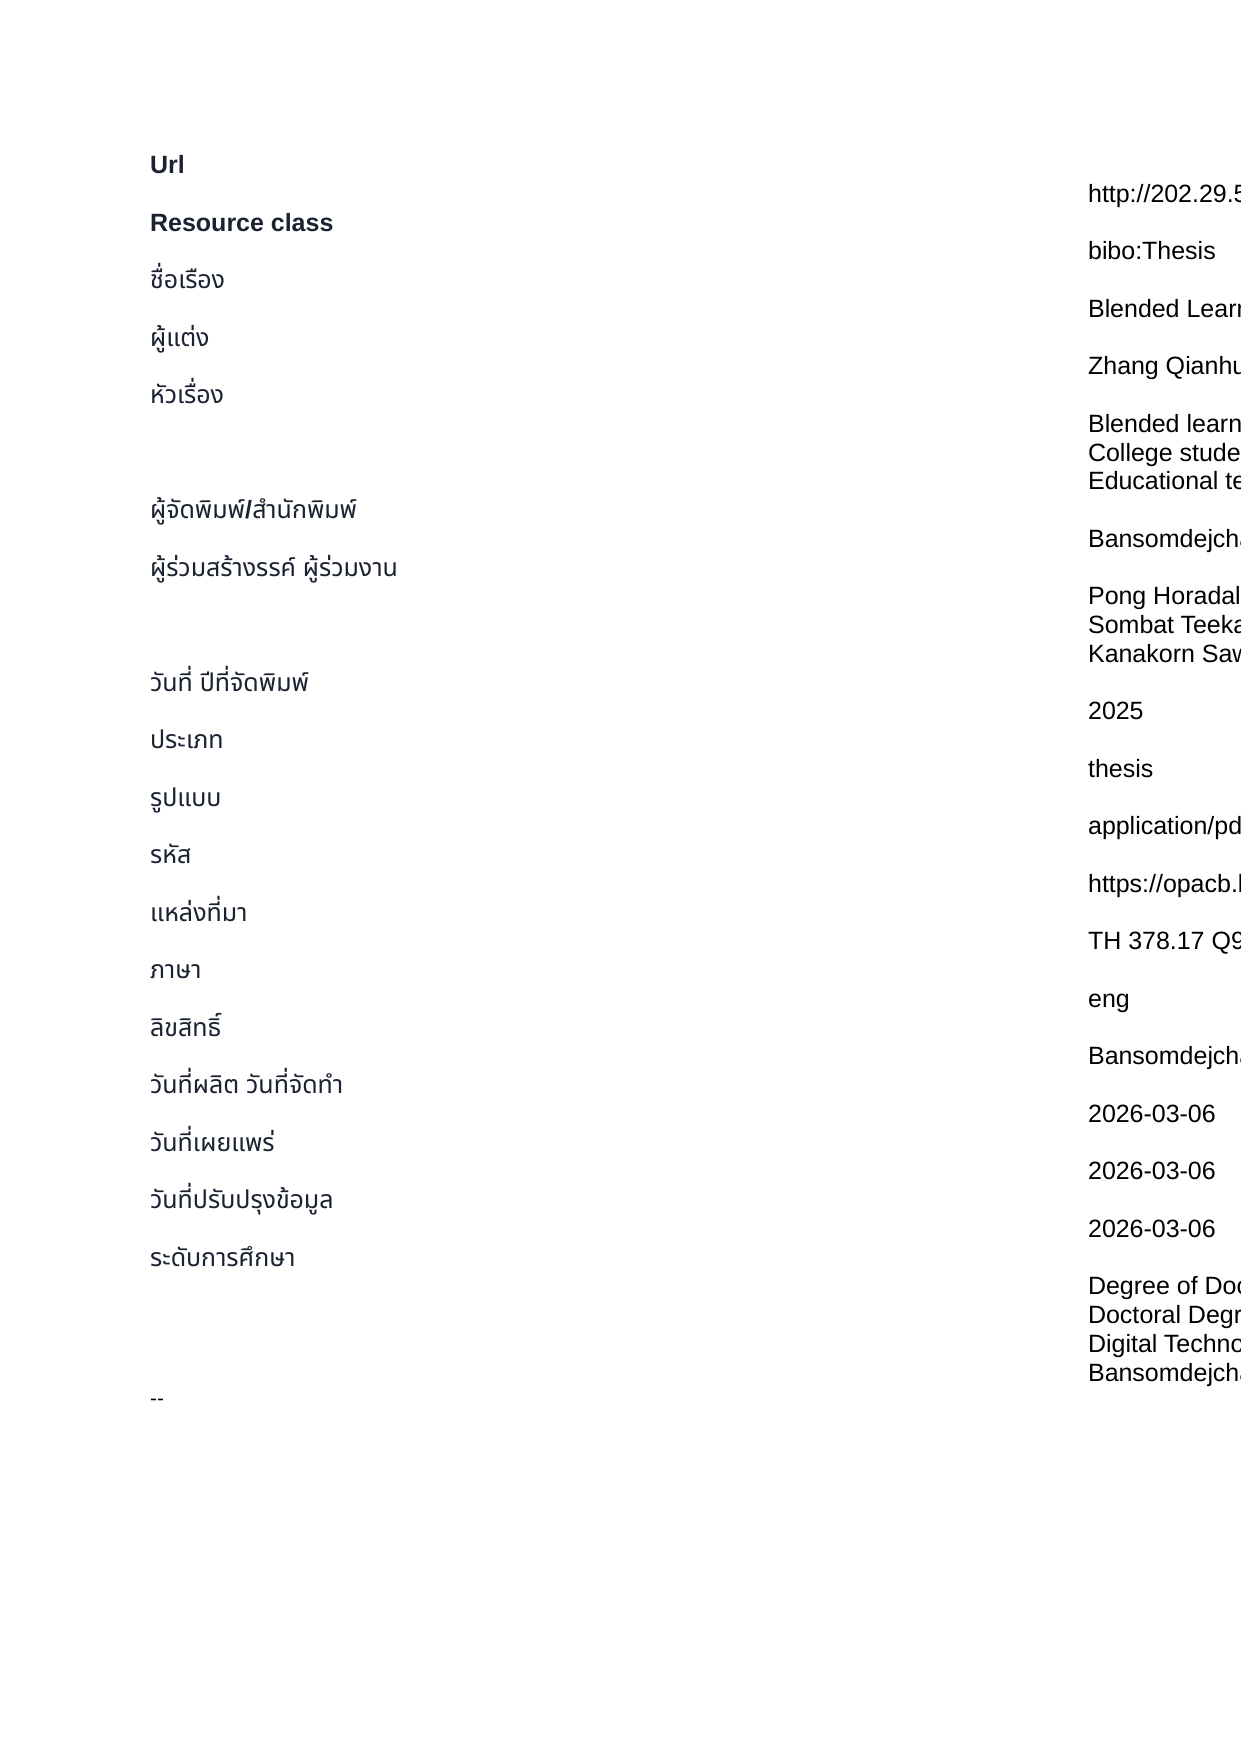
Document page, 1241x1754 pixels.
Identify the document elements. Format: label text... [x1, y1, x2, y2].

text Bansomdejchaopraya Rajabhat University [1088, 1357, 1240, 1386]
text 2025 [1088, 696, 1240, 725]
text ผู้ร่วมสร้างรรค์ ผู้ร่วมงาน [150, 552, 1090, 581]
text thesis [1088, 754, 1240, 782]
text ระดับการศึกษา [150, 1242, 1090, 1271]
text Sombat Teekasap [1088, 610, 1240, 639]
text Blended learning in higher education -- China [1088, 409, 1240, 437]
text http://202.29.54.157/s/library/item/3545 [1088, 179, 1240, 207]
text ผู้จัดพิมพ์/สำนักพิมพ์ [150, 495, 1090, 524]
text Kanakorn Sawangcharoen [1088, 639, 1240, 667]
text รหัส [150, 840, 1090, 869]
text -- [150, 1386, 1090, 1410]
text Degree of Doctor of Philosophy [1088, 1271, 1240, 1300]
text 2026-03-06 [1088, 1099, 1240, 1127]
text ประเภท [150, 725, 1090, 754]
text https://opacb.bsru.ac.th/cgi-bin/koha/opac-detail.pl?biblionumber=129764 ลิงค์ข้อมูลในระบบ Matrix [1088, 869, 1240, 897]
text 2026-03-06 [1088, 1156, 1240, 1185]
text ลิขสิทธิ์ [150, 1012, 1090, 1041]
text Digital Technology Management for Education [1088, 1329, 1240, 1357]
text bibo:Thesis [1088, 236, 1240, 265]
text TH 378.17 Q999B 2025 [1088, 926, 1240, 955]
text Blended Learning Model for Undergraduate Students Majoring In Management Learning Effectiveness In Pingdingshan University [1088, 294, 1240, 322]
text Url [150, 150, 1090, 179]
text application/pdf [1088, 811, 1240, 840]
text ชื่อเรือง [150, 265, 1090, 294]
text Educational technology -- China [1088, 466, 1240, 495]
text วันที่ ปีที่จัดพิมพ์ [150, 667, 1090, 696]
text วันที่ปรับปรุงข้อมูล [150, 1185, 1090, 1214]
text Pong Horadal [1088, 581, 1240, 610]
text Resource class [150, 207, 1090, 236]
text Bansomdejchaopraya Rajabhat University. Office of Academic Resources and Information Technology [1088, 524, 1240, 552]
text Bansomdejchaopraya Rajabhat University [1088, 1041, 1240, 1070]
text รูปแบบ [150, 782, 1090, 811]
text หัวเรื่อง [150, 380, 1090, 409]
text eng [1088, 984, 1240, 1012]
text วันที่เผยแพร่ [150, 1127, 1090, 1156]
text วันที่ผลิต วันที่จัดทำ [150, 1070, 1090, 1099]
text ภาษา [150, 955, 1090, 984]
text 2026-03-06 [1088, 1214, 1240, 1242]
text ผู้แต่ง [150, 322, 1090, 351]
text Doctoral Degree [1088, 1300, 1240, 1329]
text Zhang Qianhui [1088, 351, 1240, 380]
text College students -- China -- Attitudes [1088, 437, 1240, 466]
text แหล่งที่มา [150, 897, 1090, 926]
